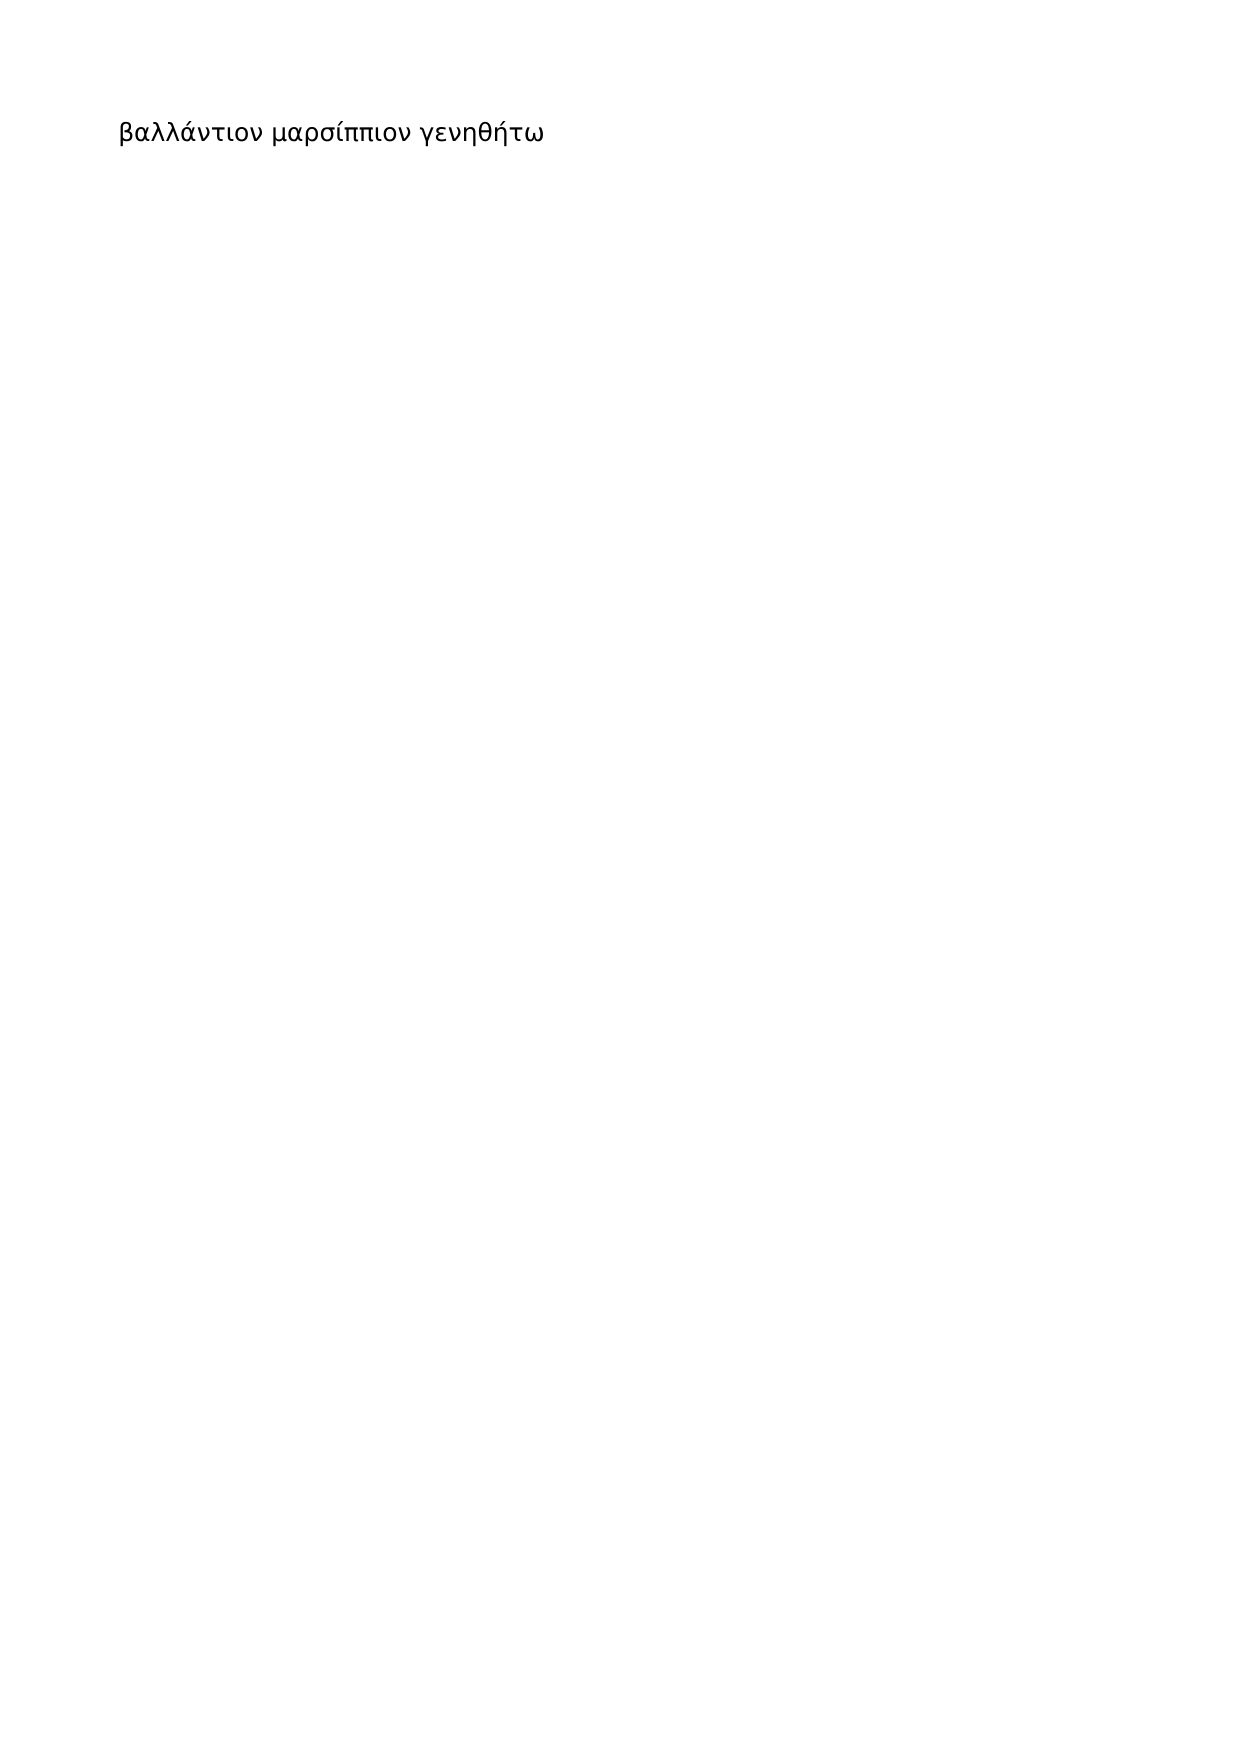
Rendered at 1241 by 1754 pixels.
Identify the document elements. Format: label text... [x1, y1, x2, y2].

text βαλλάντιον μαρσίππιον γενηθήτω [118, 118, 1122, 147]
